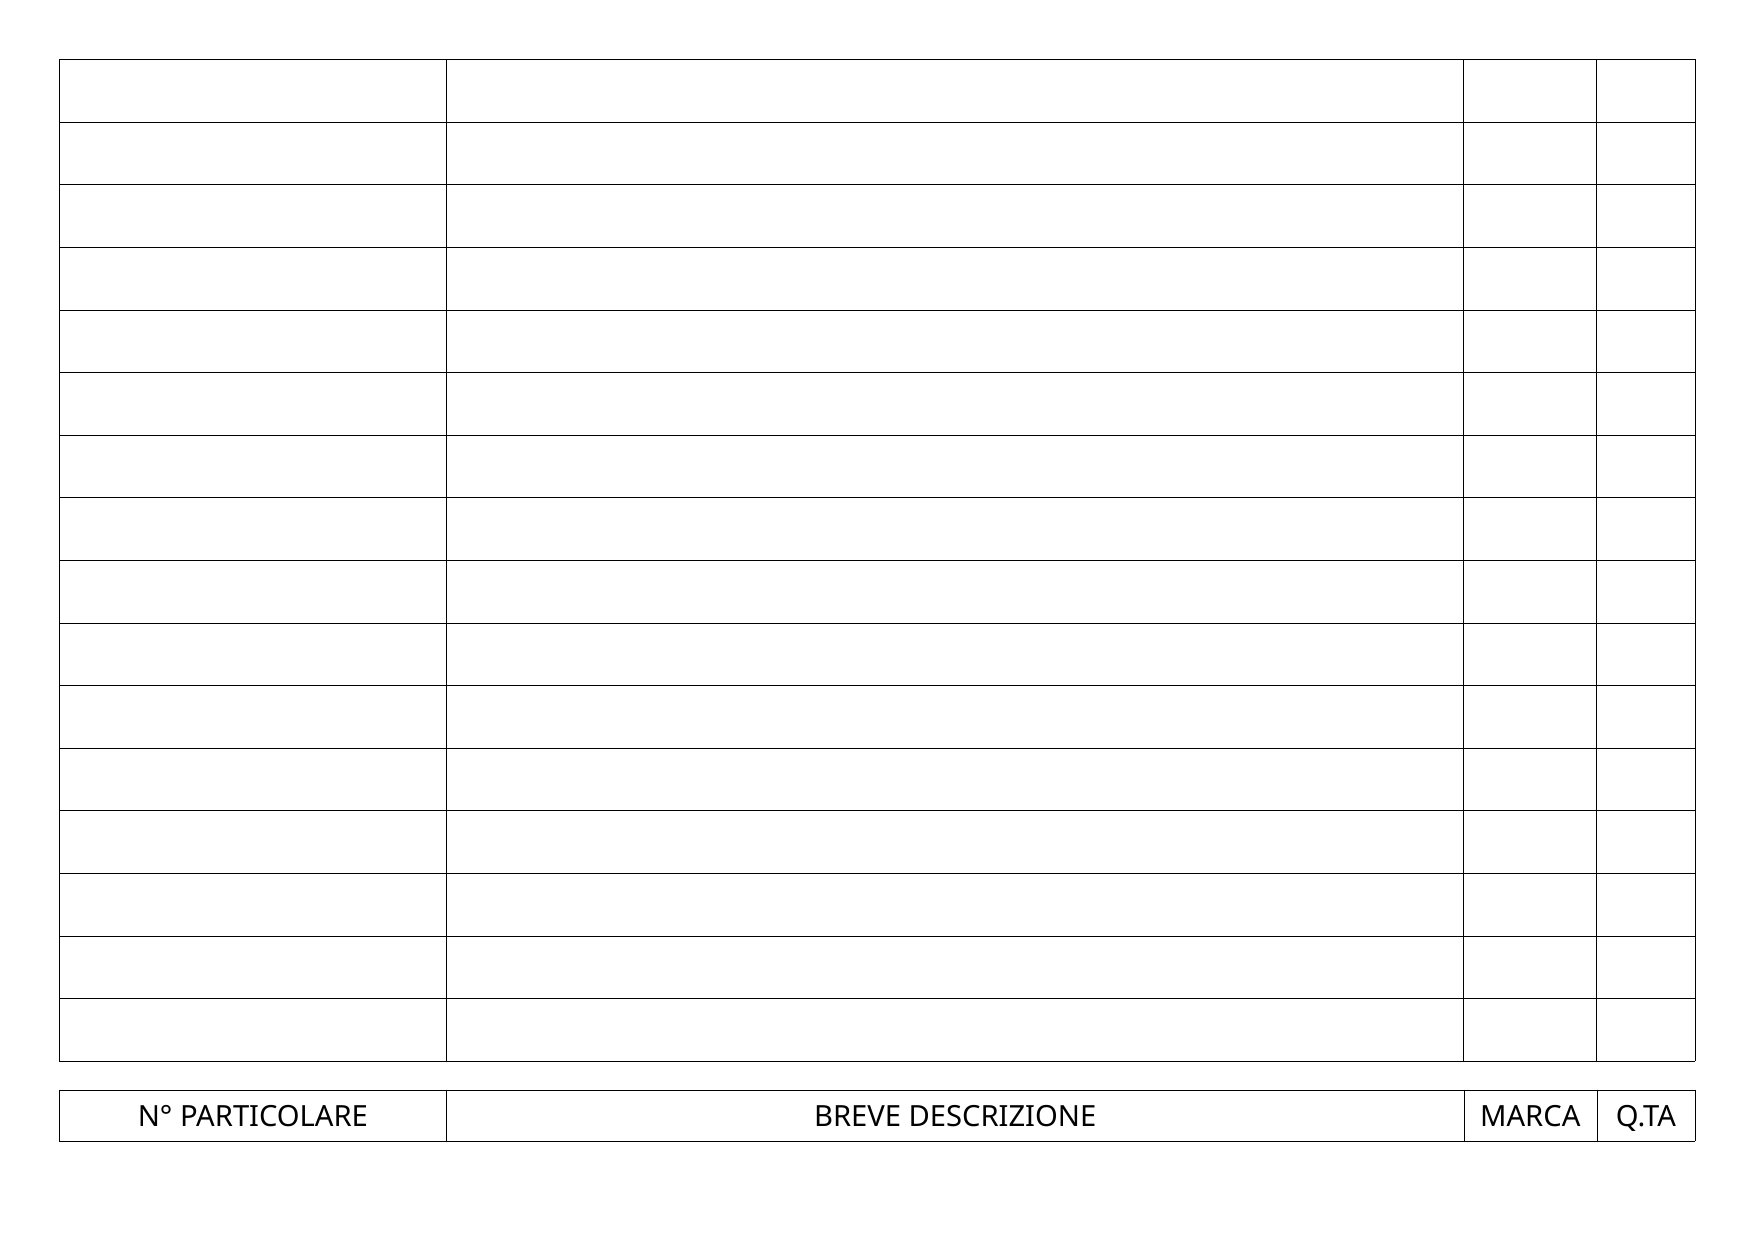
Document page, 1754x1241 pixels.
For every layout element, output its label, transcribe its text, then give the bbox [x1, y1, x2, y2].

table_cell [447, 436, 1463, 497]
table_cell [1464, 874, 1596, 936]
table_cell [1464, 561, 1596, 622]
table_cell [60, 686, 446, 748]
table_cell [1464, 749, 1596, 810]
table_cell [1597, 185, 1695, 247]
table_header BREVE DESCRIZIONE [447, 1091, 1464, 1141]
table_cell [447, 999, 1463, 1061]
table_cell [447, 811, 1463, 873]
table_cell [1464, 436, 1596, 497]
table_cell [1464, 311, 1596, 372]
table_cell [447, 937, 1463, 998]
table_cell [1597, 373, 1695, 435]
table_cell [60, 185, 446, 247]
table_cell [60, 60, 446, 122]
table_cell [447, 749, 1463, 810]
table_cell [60, 123, 446, 184]
table_cell [60, 811, 446, 873]
table_cell [447, 248, 1463, 309]
table_cell [1464, 185, 1596, 247]
table_cell [1597, 686, 1695, 748]
table_cell [447, 624, 1463, 685]
table_cell [1464, 811, 1596, 873]
table_cell [1464, 60, 1596, 122]
table_header N° PARTICOLARE [60, 1091, 446, 1141]
table_cell [447, 311, 1463, 372]
table_cell [447, 561, 1463, 622]
table_cell [1464, 373, 1596, 435]
table_cell [1464, 123, 1596, 184]
table_cell [60, 311, 446, 372]
table_cell [447, 123, 1463, 184]
table_header Q.TA [1598, 1091, 1695, 1141]
table_cell [447, 373, 1463, 435]
table_cell [1464, 686, 1596, 748]
table_cell [60, 498, 446, 560]
table_cell [1597, 123, 1695, 184]
table_cell [1464, 498, 1596, 560]
table_cell [1464, 937, 1596, 998]
table_cell [447, 60, 1463, 122]
table_cell [1597, 311, 1695, 372]
table_cell [60, 749, 446, 810]
table_cell [60, 874, 446, 936]
table_cell [447, 686, 1463, 748]
table_cell [1597, 874, 1695, 936]
table_cell [1597, 561, 1695, 622]
table_cell [60, 248, 446, 309]
table_cell [1597, 248, 1695, 309]
table_cell [1597, 60, 1695, 122]
table_cell [447, 498, 1463, 560]
table_cell [447, 185, 1463, 247]
table_cell [1597, 999, 1695, 1061]
table_cell [447, 874, 1463, 936]
table_cell [60, 561, 446, 622]
table_cell [1597, 811, 1695, 873]
table_cell [1597, 498, 1695, 560]
table_header MARCA [1465, 1091, 1597, 1141]
table_cell [1597, 749, 1695, 810]
table_cell [60, 999, 446, 1061]
table_cell [60, 373, 446, 435]
table_cell [1597, 937, 1695, 998]
table_cell [1597, 436, 1695, 497]
table_cell [1464, 624, 1596, 685]
table_cell [1464, 248, 1596, 309]
table_cell [1464, 999, 1596, 1061]
table_cell [1597, 624, 1695, 685]
table_cell [60, 624, 446, 685]
table_cell [60, 937, 446, 998]
table_cell [60, 436, 446, 497]
